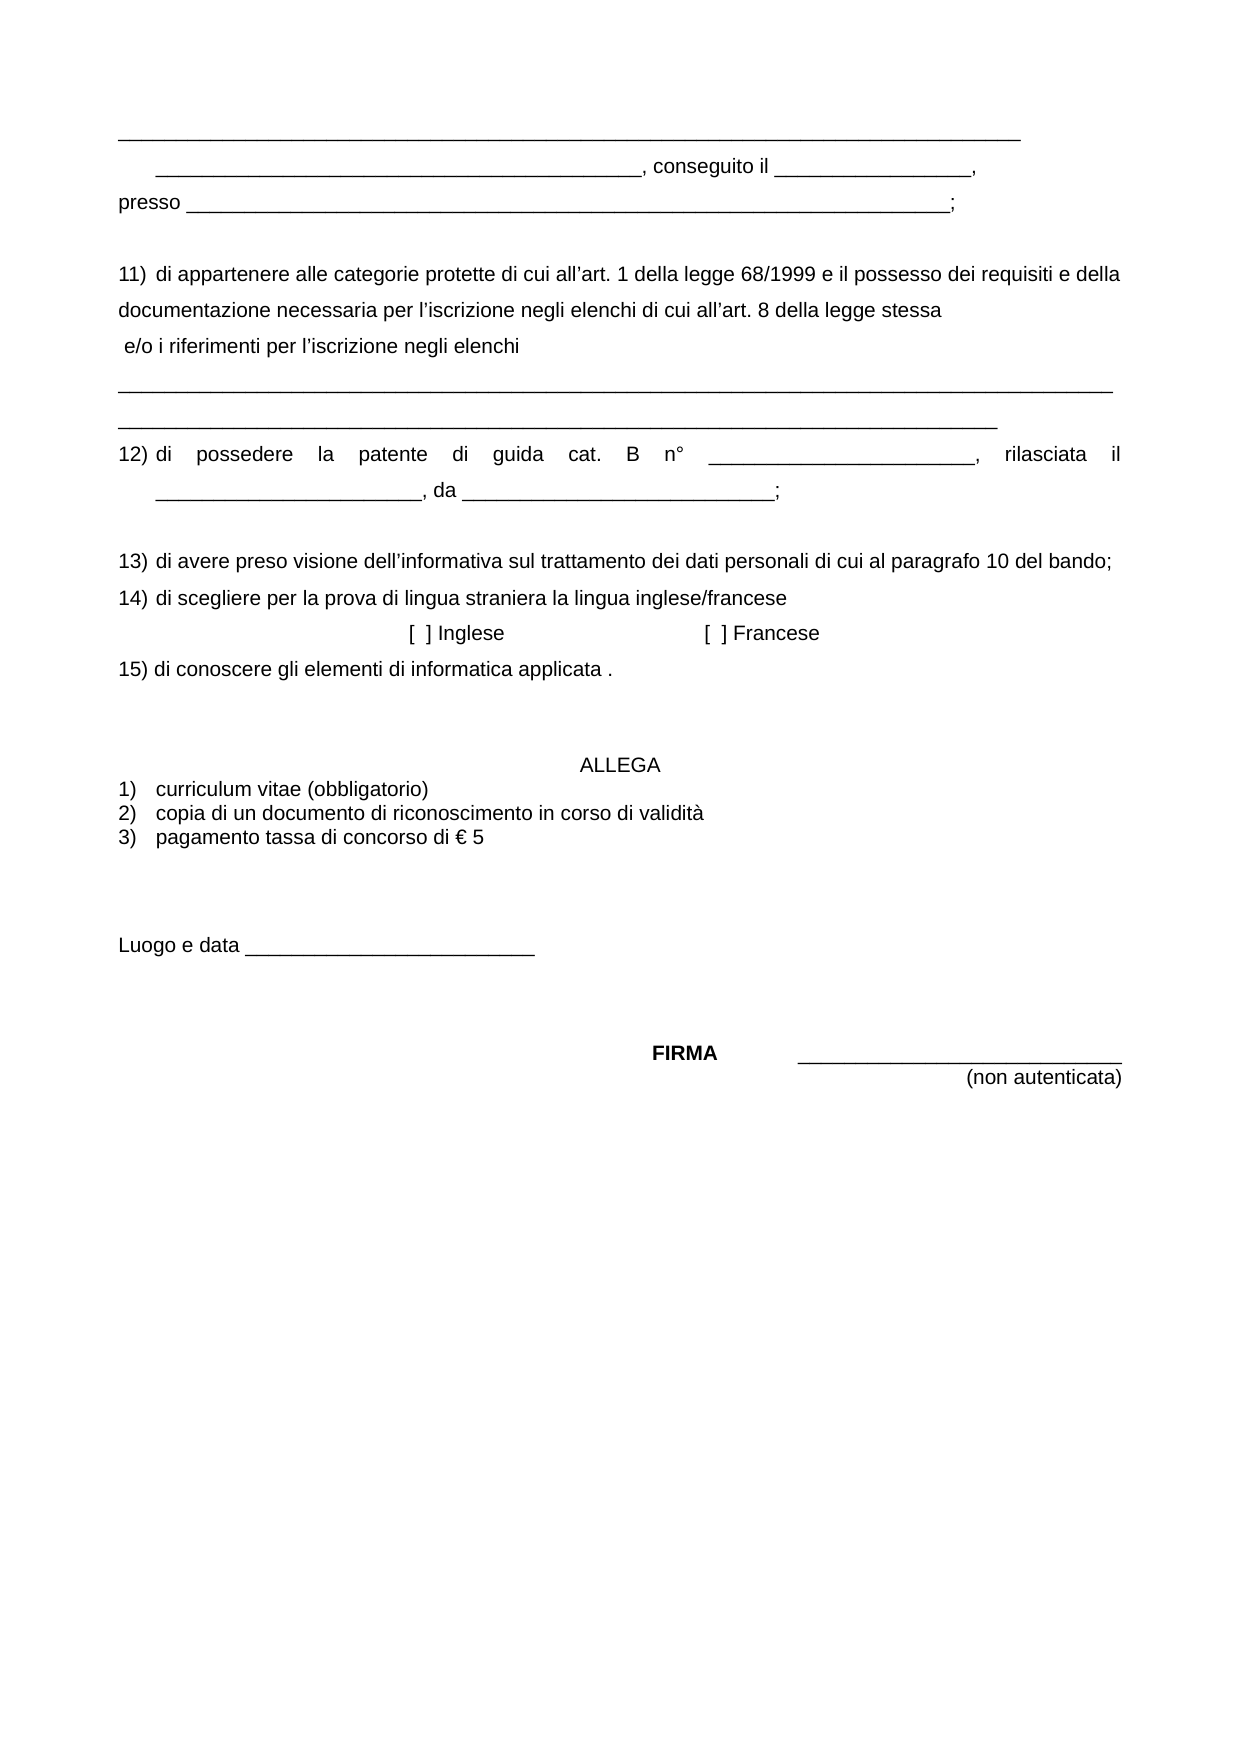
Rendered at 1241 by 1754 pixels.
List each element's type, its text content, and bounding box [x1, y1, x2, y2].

text (non autenticata) [118, 1064, 1122, 1088]
text FIRMA ____________________________ [118, 1041, 1122, 1064]
list pagamento tassa di concorso di € 5 [118, 825, 1122, 849]
text 15) di conoscere gli elementi di informatica applicata . [118, 657, 1122, 681]
text ______________________________________________________________________________ __________________________________________, conseguito il _________________, [118, 118, 1122, 178]
text [ ] Inglese [ ] Francese [118, 621, 1122, 645]
text presso __________________________________________________________________; [118, 190, 1122, 214]
text __________________________________________________________________________________________________________________________________________________________________ [118, 370, 1122, 429]
list di appartenere alle categorie protette di cui all’art. 1 della legge 68/1999 e il possesso dei requisiti e della documentazione necessaria per l’iscrizione negli elenchi di cui all’art. 8 della legge stessa [118, 262, 1122, 322]
text Luogo e data _________________________ [118, 933, 1122, 957]
list di avere preso visione dell’informativa sul trattamento dei dati personali di cui al paragrafo 10 del bando; [118, 549, 1122, 573]
text ALLEGA [118, 753, 1122, 777]
text e/o i riferimenti per l’iscrizione negli elenchi [118, 334, 1122, 358]
list di scegliere per la prova di lingua straniera la lingua inglese/francese [118, 585, 1122, 609]
list curriculum vitae (obbligatorio) [118, 777, 1122, 801]
list di possedere la patente di guida cat. B n° _______________________, rilasciata il _______________________, da ___________________________; [118, 442, 1122, 501]
list copia di un documento di riconoscimento in corso di validità [118, 801, 1122, 825]
